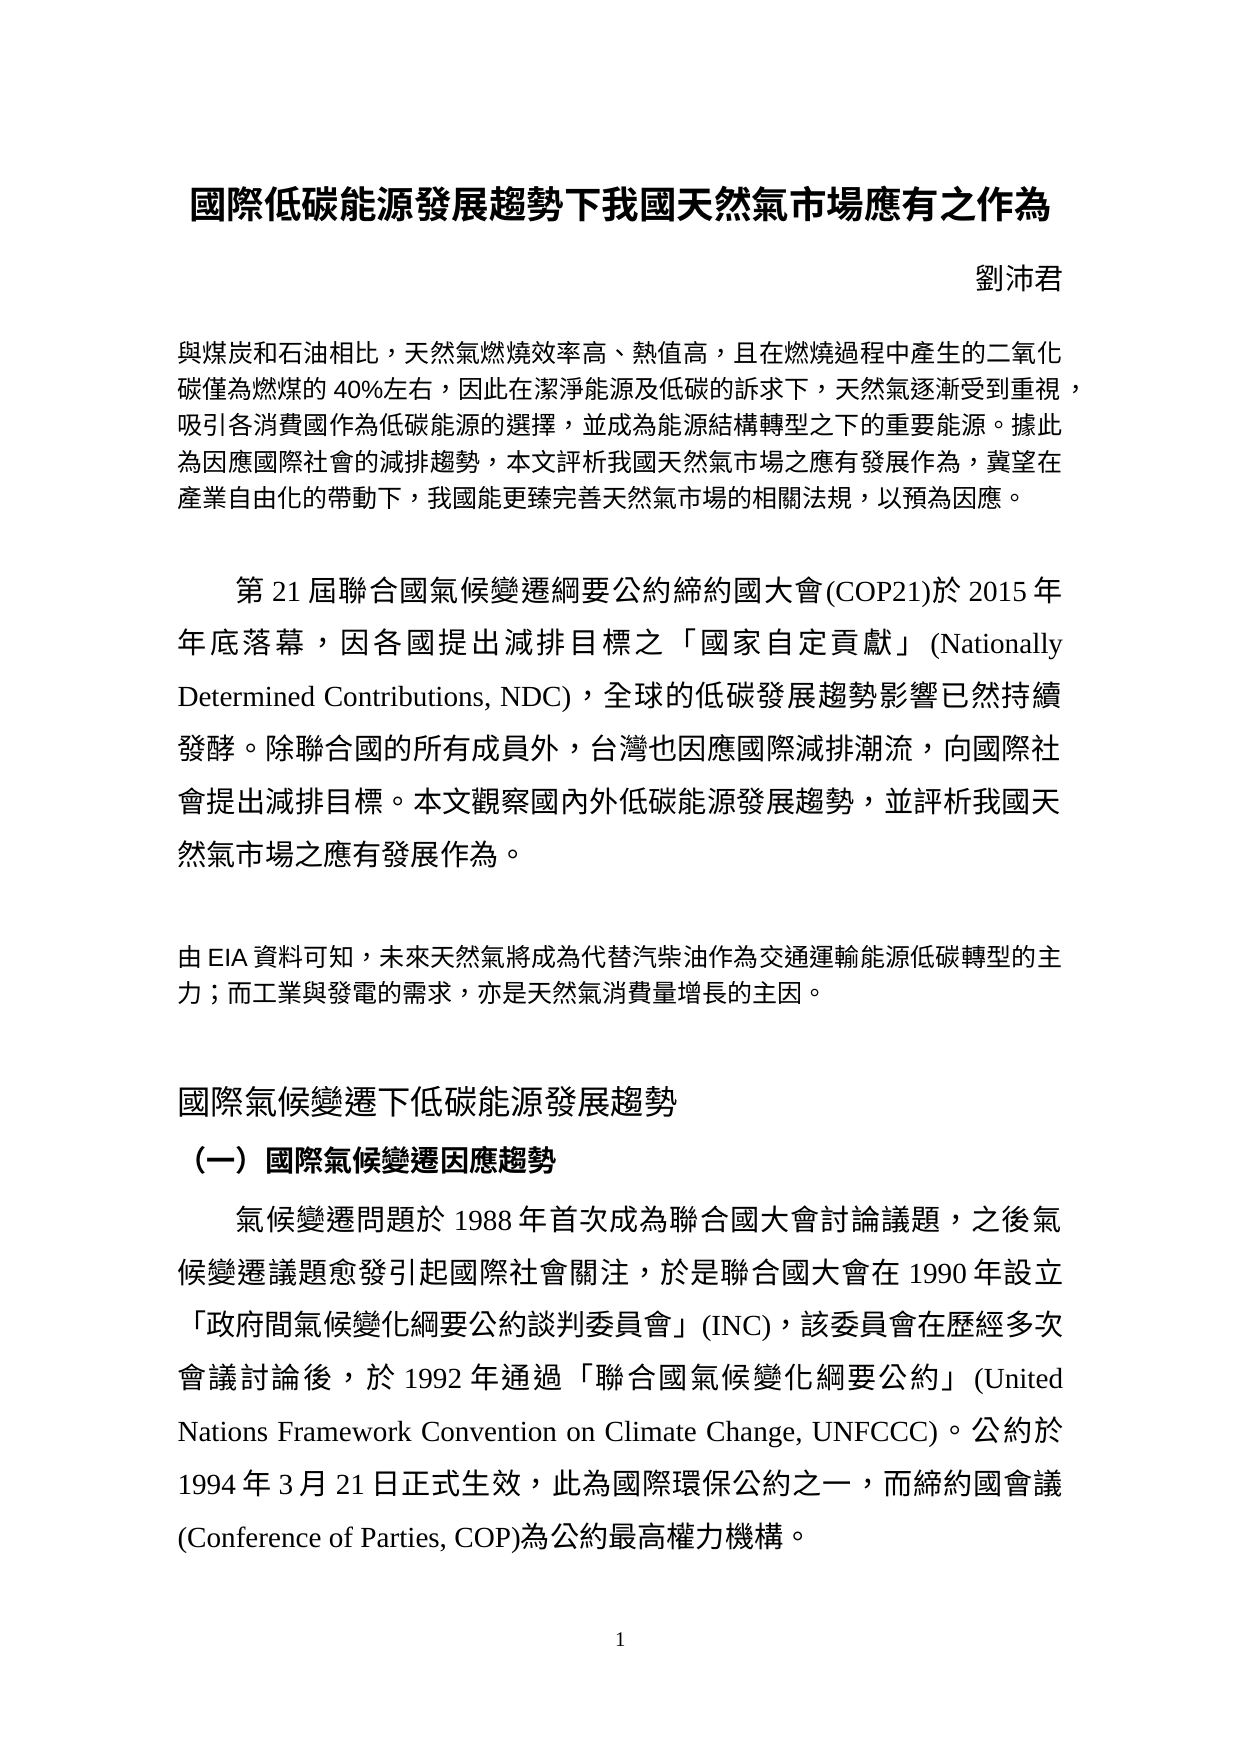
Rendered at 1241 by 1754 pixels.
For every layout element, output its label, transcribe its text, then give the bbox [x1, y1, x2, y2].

text 國際低碳能源發展趨勢下我國天然氣市場應有之作為 [177, 164, 1063, 239]
text 與煤炭和石油相比，天然氣燃燒效率高、熱值高，且在燃燒過程中產生的二氧化碳僅為燃煤的40%左右，因此在潔淨能源及低碳的訴求下，天然氣逐漸受到重視，吸引各消費國作為低碳能源的選擇，並成為能源結構轉型之下的重要能源。據此，為因應國際社會的減排趨勢，本文評析我國天然氣市場之應有發展作為，冀望在產業自由化的帶動下，我國能更臻完善天然氣市場的相關法規，以預為因應。 [177, 333, 1063, 514]
text 劉沛君 [177, 239, 1063, 314]
text （一）國際氣候變遷因應趨勢 [177, 1137, 1063, 1179]
text 國際氣候變遷下低碳能源發展趨勢 [177, 1062, 1063, 1137]
text 氣候變遷問題於1988年首次成為聯合國大會討論議題，之後氣候變遷議題愈發引起國際社會關注，於是聯合國大會在1990年設立「政府間氣候變化綱要公約談判委員會」(INC)，該委員會在歷經多次會議討論後，於1992年通過「聯合國氣候變化綱要公約」(United Nations Framework Convention on Climate Change, UNFCCC)。公約於1994年3月21日正式生效，此為國際環保公約之一，而締約國會議(Conference of Parties, COP)為公約最高權力機構。 [177, 1196, 1063, 1556]
text 由EIA資料可知，未來天然氣將成為代替汽柴油作為交通運輸能源低碳轉型的主力；而工業與發電的需求，亦是天然氣消費量增長的主因。 [177, 937, 1063, 1009]
text 第21屆聯合國氣候變遷綱要公約締約國大會(COP21)於2015年年底落幕，因各國提出減排目標之「國家自定貢獻」(Nationally Determined Contributions, NDC)，全球的低碳發展趨勢影響已然持續發酵。除聯合國的所有成員外，台灣也因應國際減排潮流，向國際社會提出減排目標。本文觀察國內外低碳能源發展趨勢，並評析我國天然氣市場之應有發展作為。 [177, 567, 1063, 874]
